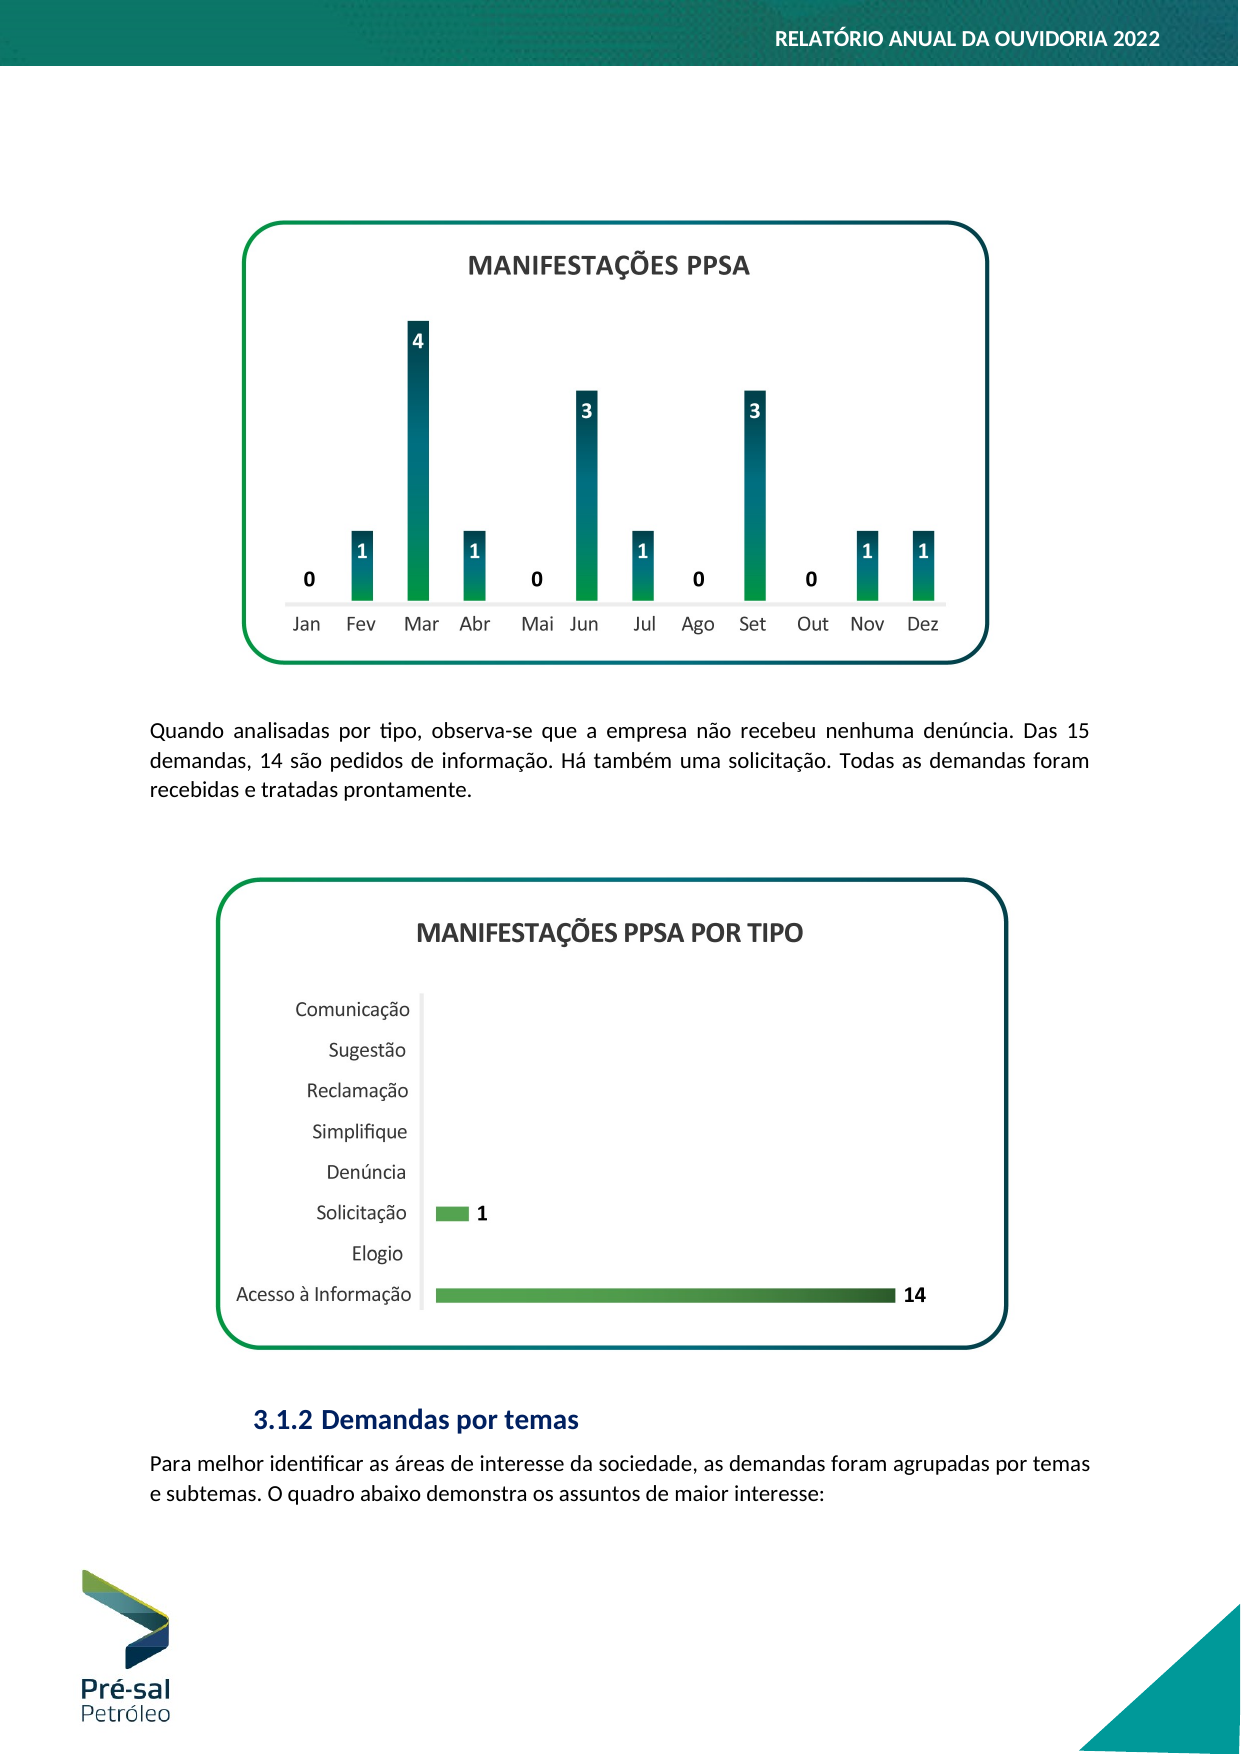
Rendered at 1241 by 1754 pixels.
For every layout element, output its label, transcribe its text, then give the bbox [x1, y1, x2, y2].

subtitle 3.1.2 Demandas por temas [253, 1401, 1114, 1436]
text Quando analisadas por tipo, observa-se que a empresa não recebeu nenhuma denúncia. Das 15 demandas, 14 são pedidos de informação. Há também uma solicitação. Todas as demandas foram recebidas e tratadas prontamente. [149, 717, 1092, 803]
text Para melhor identificar as áreas de interesse da sociedade, as demandas foram agrupadas por temas e subtemas. O quadro abaixo demonstra os assuntos de maior interesse: [149, 1449, 1092, 1507]
